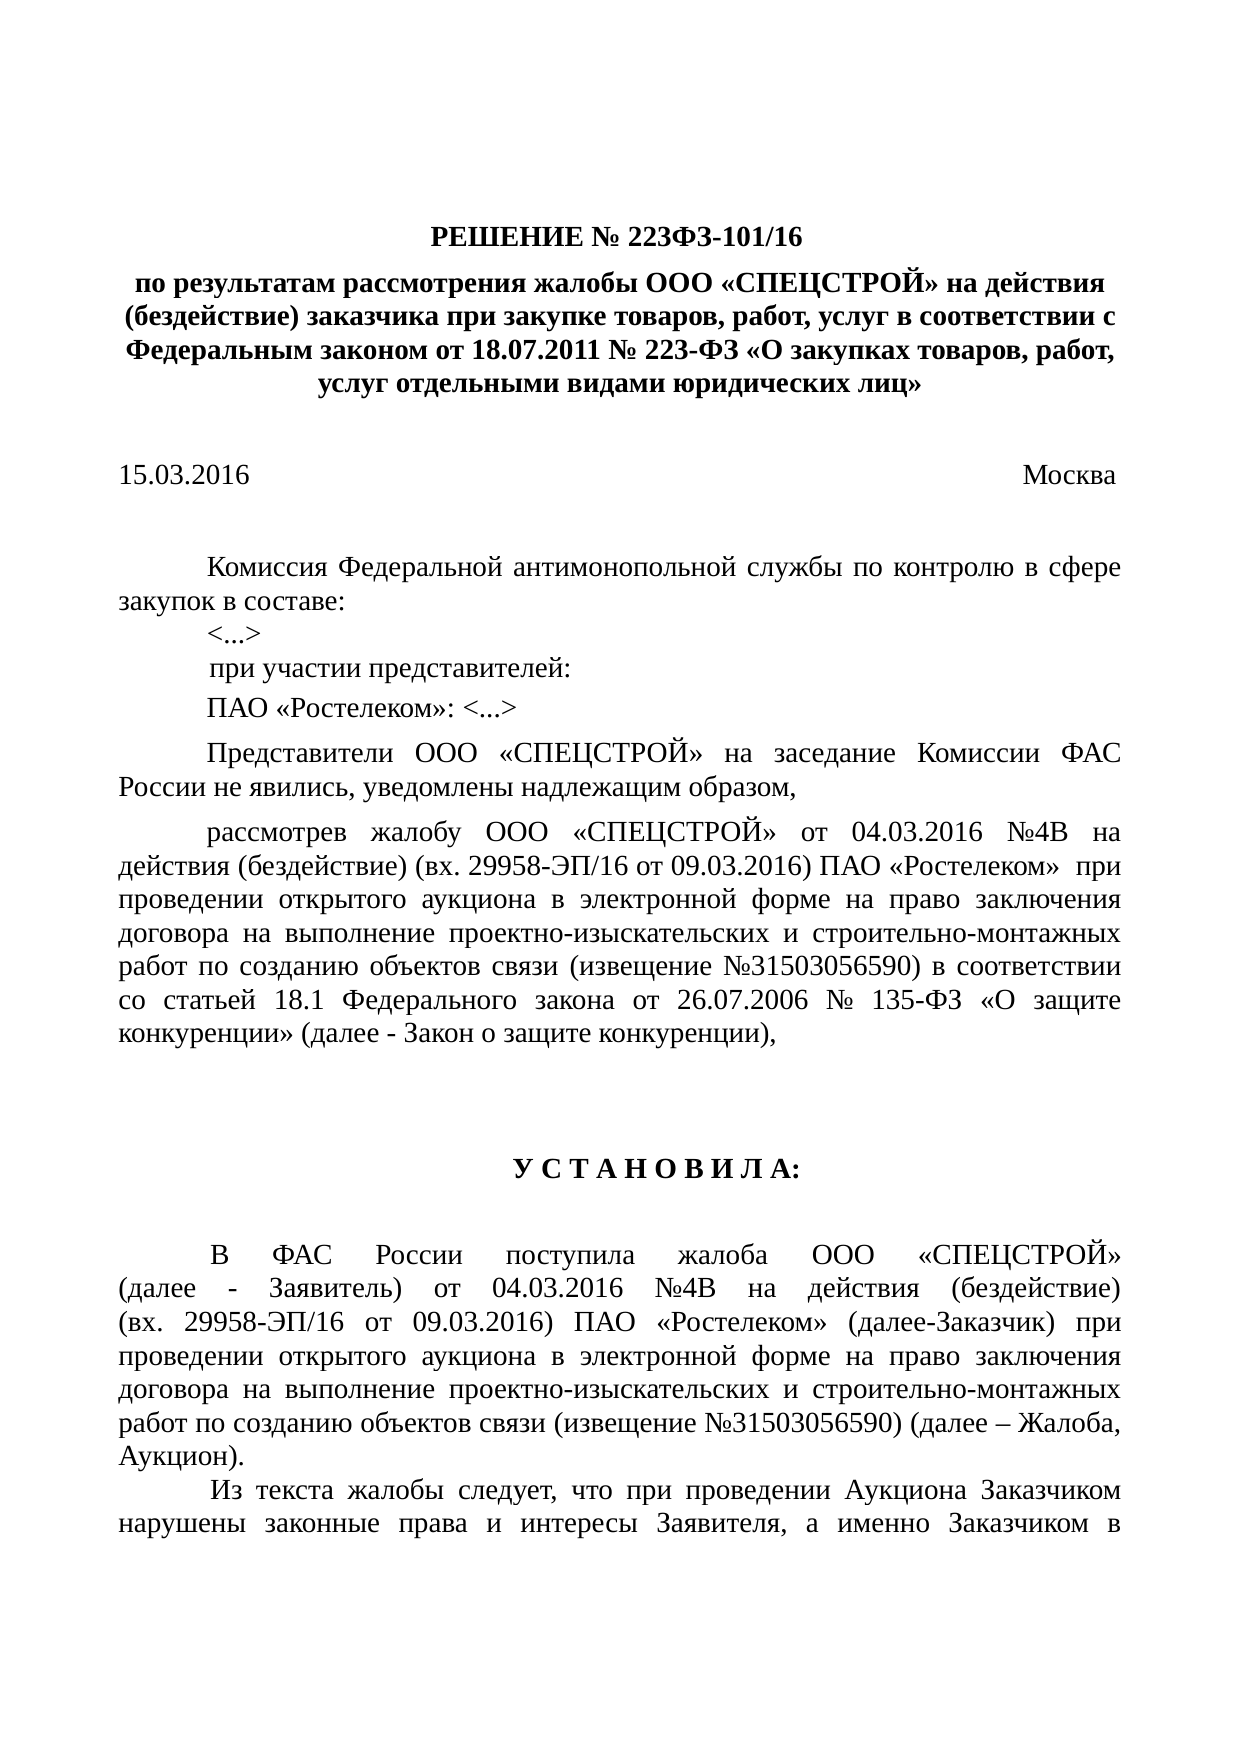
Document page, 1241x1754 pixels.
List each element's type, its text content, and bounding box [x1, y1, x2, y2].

text В ФАС России поступила жалоба ООО «СПЕЦСТРОЙ» (далее - Заявитель) от 04.03.2016 №4В на действия (бездействие) (вх. 29958-ЭП/16 от 09.03.2016) ПАО «Ростелеком» (далее-Заказчик) при проведении открытого аукциона в электронной форме на право заключения договора на выполнение проектно-изыскательских и строительно-монтажных работ по созданию объектов связи (извещение №31503056590) (далее – Жалоба, Аукцион). [118, 1237, 1122, 1472]
text при участии представителей: [118, 650, 1122, 684]
text У С Т А Н О В И Л А: [118, 1152, 1122, 1185]
text <...> [118, 617, 1122, 650]
text Из текста жалобы следует, что при проведении Аукциона Заказчиком нарушены законные права и интересы Заявителя, а именно Заказчиком в [118, 1472, 1122, 1539]
text рассмотрев жалобу ООО «СПЕЦСТРОЙ» от 04.03.2016 №4В на действия (бездействие) (вх. 29958-ЭП/16 от 09.03.2016) ПАО «Ростелеком» при проведении открытого аукциона в электронной форме на право заключения договора на выполнение проектно-изыскательских и строительно-монтажных работ по созданию объектов связи (извещение №31503056590) в соответствии со статьей 18.1 Федерального закона от 26.07.2006 № 135-ФЗ «О защите конкуренции» (далее - Закон о защите конкуренции), [118, 814, 1122, 1049]
text 15.03.2016 Москва [118, 457, 1122, 491]
text Представители ООО «СПЕЦСТРОЙ» на заседание Комиссии ФАС России не явились, уведомлены надлежащим образом, [118, 735, 1122, 802]
text РЕШЕНИЕ № 223ФЗ-101/16 [118, 219, 1122, 252]
text ПАО «Ростелеком»: <...> [118, 690, 1122, 723]
text по результатам рассмотрения жалобы ООО «СПЕЦСТРОЙ» на действия (бездействие) заказчика при закупке товаров, работ, услуг в соответствии с Федеральным законом от 18.07.2011 № 223-ФЗ «О закупках товаров, работ, услуг отдельными видами юридических лиц» [118, 265, 1122, 399]
text Комиссия Федеральной антимонопольной службы по контролю в сфере закупок в составе: [118, 549, 1122, 617]
